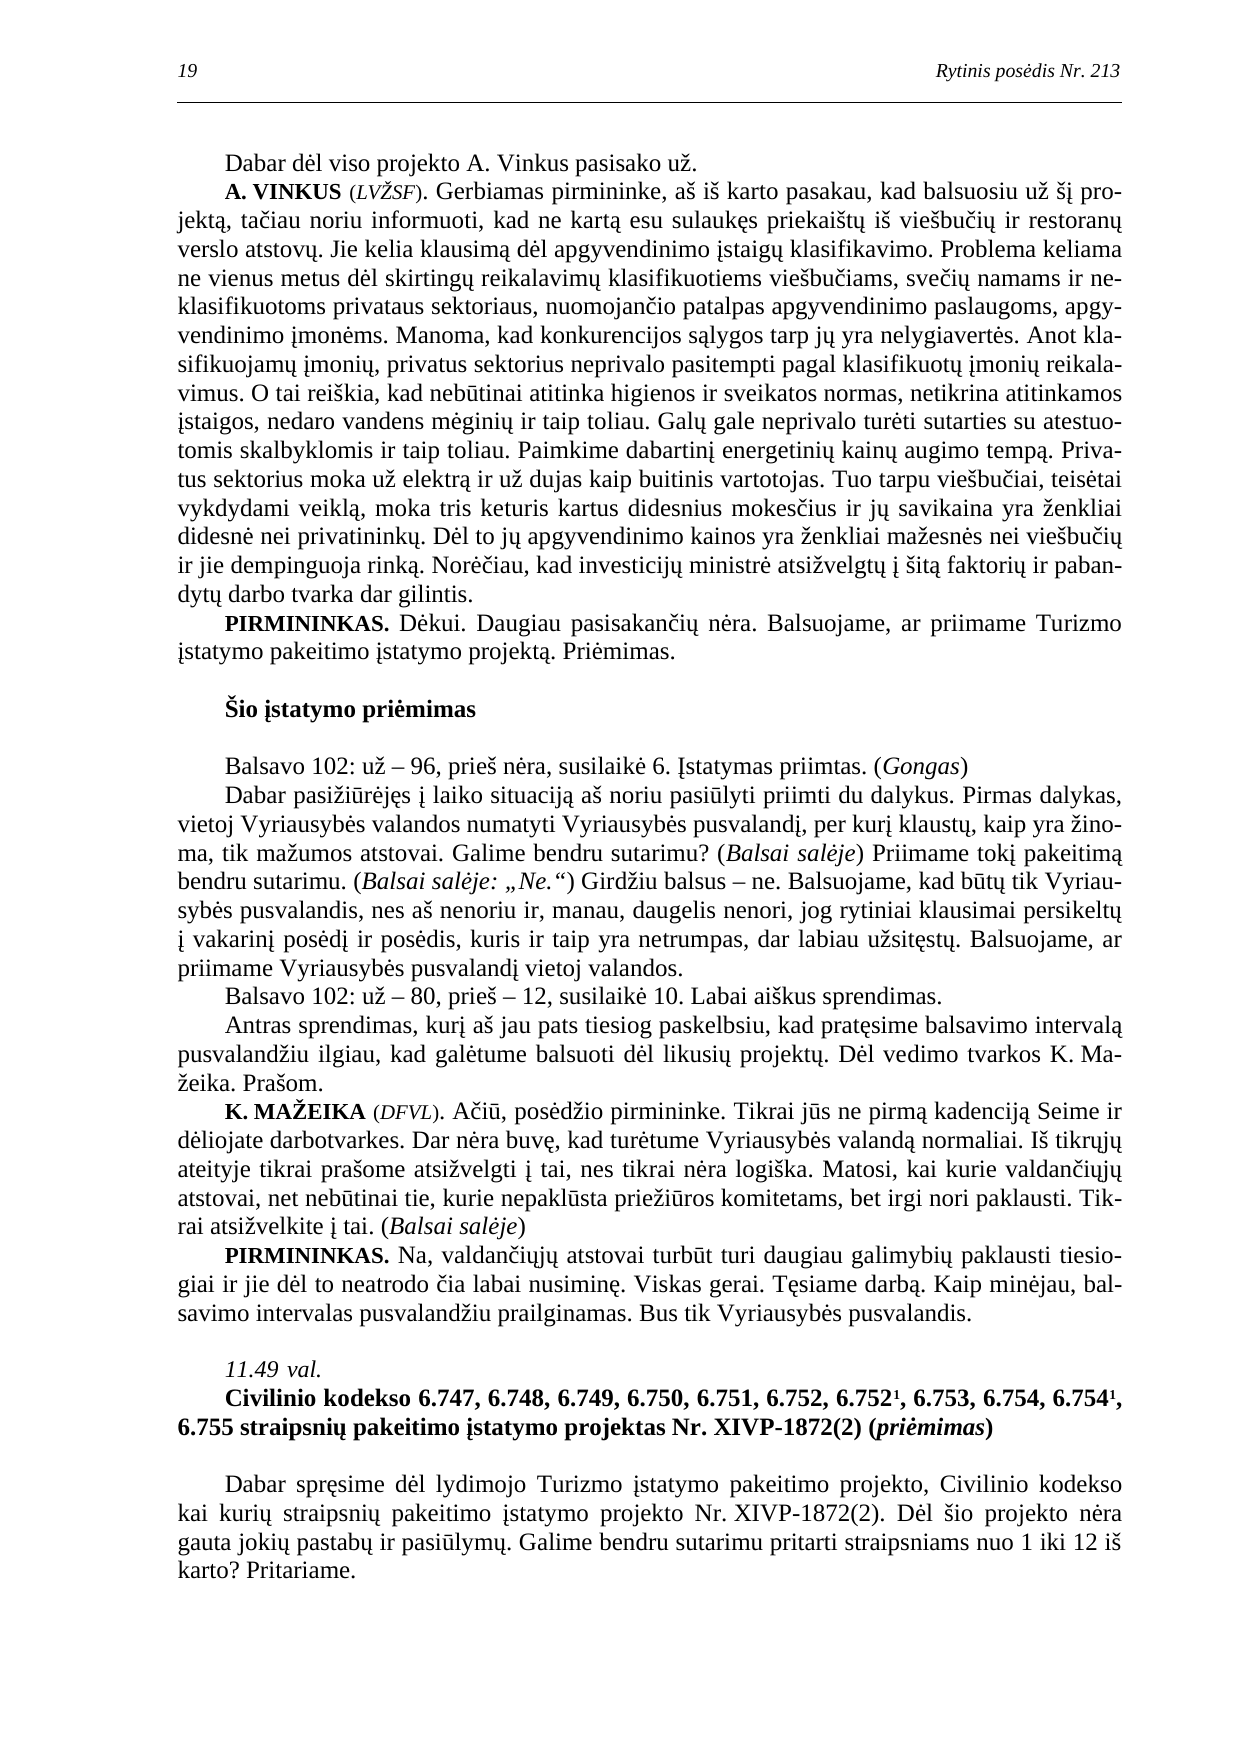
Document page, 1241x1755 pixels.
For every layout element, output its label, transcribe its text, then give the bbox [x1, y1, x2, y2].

text Bal­sa­vo 102: už – 96, prieš nė­ra, su­si­lai­kė 6. Įsta­ty­mas pri­im­tas. (Gon­gas) [177, 751, 1122, 780]
text Da­bar pa­si­žiū­rė­jęs į lai­ko si­tu­a­ci­ją aš no­riu pa­siū­ly­ti pri­im­ti du da­ly­kus. Pir­mas da­ly­kas, vie­toj Vy­riau­sy­bės va­lan­dos nu­ma­ty­ti Vy­riau­sy­bės pus­va­lan­dį, per ku­rį klaus­tų, kaip yra ži­no­ma, tik ma­žu­mos at­sto­vai. Ga­li­me ben­dru su­ta­ri­mu? (Bal­sai sa­lė­je) Pri­ima­me to­kį pa­kei­ti­mą ben­dru su­ta­ri­mu. (Bal­sai sa­lė­je: „Ne.“) Gir­džiu bal­sus – ne. Bal­suo­ja­me, kad bū­tų tik Vy­riau­sy­bės pus­va­lan­dis, nes aš ne­no­riu ir, ma­nau, dau­ge­lis ne­no­ri, jog ry­ti­niai klau­si­mai per­si­kel­tų į va­ka­ri­nį po­sė­dį ir po­sė­dis, ku­ris ir taip yra ne­trum­pas, dar la­biau už­si­tęs­tų. Bal­suo­ja­me, ar pri­ima­me Vy­riau­sy­bės pus­va­lan­dį vie­toj va­lan­dos. [177, 780, 1122, 981]
text PIRMININKAS. Dė­kui. Dau­giau pa­si­sa­kan­čių nė­ra. Bal­suo­ja­me, ar pri­ima­me Tu­riz­mo įsta­ty­mo pa­kei­ti­mo įsta­ty­mo pro­jek­tą. Pri­ėmi­mas. [177, 608, 1122, 665]
text Šio įsta­ty­mo pri­ėmi­mas [177, 694, 1122, 723]
text 11.49 val. [224, 1355, 1122, 1383]
text Da­bar sprę­si­me dėl ly­di­mo­jo Tu­riz­mo įsta­ty­mo pa­kei­ti­mo pro­jek­to, Ci­vi­li­nio ko­dek­so kai ku­rių straips­nių pa­kei­ti­mo įsta­ty­mo pro­jek­to Nr. XIVP-1872(2). Dėl šio pro­jek­to nė­ra gau­ta jo­kių pa­sta­bų ir pa­siū­ly­mų. Ga­li­me ben­dru su­ta­ri­mu pri­tar­ti straips­niams nuo 1 iki 12 iš kar­to? Pri­ta­ria­me. [177, 1469, 1122, 1584]
text K. MAŽEIKA (DFVL). Ačiū, po­sė­džio pir­mi­nin­ke. Tik­rai jūs ne pir­mą ka­den­ci­ją Sei­me ir dė­lio­ja­te dar­bo­tvarkes. Dar nė­ra bu­vę, kad tu­rė­tu­me Vy­riau­sy­bės va­lan­dą nor­ma­liai. Iš tik­rų­jų at­ei­ty­je tik­rai pra­šo­me at­si­žvelg­ti į tai, nes tik­rai nė­ra lo­giš­ka. Ma­to­si, kai ku­rie val­dan­čių­jų at­sto­vai, net ne­bū­ti­nai tie, ku­rie ne­pa­klūs­ta prie­žiū­ros ko­mi­te­tams, bet ir­gi no­ri pa­klaus­ti. Tik­rai at­si­žvel­ki­te į tai. (Bal­sai sa­lė­je) [177, 1096, 1122, 1240]
text Ant­ras spren­di­mas, ku­rį aš jau pats tie­siog pa­skelb­siu, kad pra­tę­si­me bal­sa­vi­mo in­ter­va­lą pus­va­lan­džiu il­giau, kad ga­lė­tu­me bal­suo­ti dėl li­ku­sių pro­jek­tų. Dėl ve­di­mo tvar­kos K. Ma­žei­ka. Pra­šom. [177, 1010, 1122, 1096]
text Bal­sa­vo 102: už – 80, prieš – 12, su­si­lai­kė 10. La­bai aiš­kus spren­di­mas. [177, 981, 1122, 1010]
text PIRMININKAS. Na, val­dan­čių­jų at­sto­vai tur­būt tu­ri dau­giau ga­li­my­bių pa­klaus­ti tie­sio­giai ir jie dėl to ne­at­ro­do čia la­bai nu­si­mi­nę. Vis­kas ge­rai. Tę­sia­me dar­bą. Kaip mi­nė­jau, bal­sa­vi­mo in­ter­va­las pus­va­lan­džiu pra­il­gi­na­mas. Bus tik Vy­riau­sy­bės pus­va­lan­dis. [177, 1240, 1122, 1326]
text Ci­vi­li­nio ko­dek­so 6.747, 6.748, 6.749, 6.750, 6.751, 6.752, 6.7521, 6.753, 6.754, 6.7541, 6.755 straips­nių pa­kei­ti­mo įsta­ty­mo pro­jek­tas Nr. XIVP-1872(2) (pri­ėmi­mas) [177, 1383, 1122, 1440]
text A. VINKUS (LVŽSF). Ger­bia­mas pir­mi­nin­ke, aš iš kar­to pa­sa­kau, kad bal­suo­siu už šį pro­jek­tą, ta­čiau no­riu in­for­muo­ti, kad ne kar­tą esu su­lau­kęs prie­kaiš­tų iš vieš­bu­čių ir res­to­ra­nų ver­slo at­sto­vų. Jie ke­lia klau­si­mą dėl ap­gy­ven­di­ni­mo įstai­gų kla­si­fi­ka­vi­mo. Pro­ble­ma ke­lia­ma ne vie­nus me­tus dėl skir­tin­gų rei­ka­la­vi­mų kla­si­fi­kuo­tiems vieš­bu­čiams, sve­čių na­mams ir ne­kla­si­fi­kuo­toms pri­va­taus sek­to­riaus, nuo­mo­jan­čio pa­tal­pas ap­gy­ven­di­ni­mo pa­slau­goms, ap­gy­ven­di­ni­mo įmo­nėms. Ma­no­ma, kad kon­ku­ren­ci­jos są­ly­gos tarp jų yra ne­ly­gia­ver­tės. Anot kla­si­fi­kuo­ja­mų įmo­nių, pri­va­tus sek­to­rius ne­pri­va­lo pa­si­temp­ti pa­gal kla­si­fi­kuo­tų įmo­nių rei­ka­la­vi­mus. O tai reiš­kia, kad ne­bū­ti­nai ati­tin­ka hi­gie­nos ir svei­ka­tos nor­mas, ne­tik­ri­na ati­tin­ka­mos įstai­gos, ne­da­ro van­dens mė­gi­nių ir taip to­liau. Ga­lų ga­le ne­pri­va­lo tu­rė­ti su­tar­ties su ate­stuo­to­mis skal­byk­lo­mis ir taip to­liau. Pa­im­ki­me da­bar­ti­nį ener­ge­ti­nių kai­nų au­gi­mo tem­pą. Pri­va­tus sek­to­rius mo­ka už elek­trą ir už du­jas kaip bui­ti­nis var­to­to­jas. Tuo tar­pu vieš­bu­čiai, tei­sė­tai vyk­dy­da­mi veik­lą, mo­ka tris ke­tu­ris kar­tus di­des­nius mo­kes­čius ir jų sa­vi­kai­na yra žen­kliai di­des­nė nei pri­va­ti­nin­kų. Dėl to jų ap­gy­ven­di­ni­mo kai­nos yra žen­kliai ma­žes­nės nei vieš­bu­čių ir jie dem­pin­guo­ja rin­ką. No­rė­čiau, kad in­ves­ti­ci­jų mi­nist­rė at­si­žvelg­tų į ši­tą fak­to­rių ir pa­ban­dy­tų dar­bo tvar­ka dar gi­lin­tis. [177, 176, 1122, 608]
text Da­bar dėl vi­so pro­jek­to A. Vin­kus pa­si­sa­ko už. [177, 148, 1122, 176]
